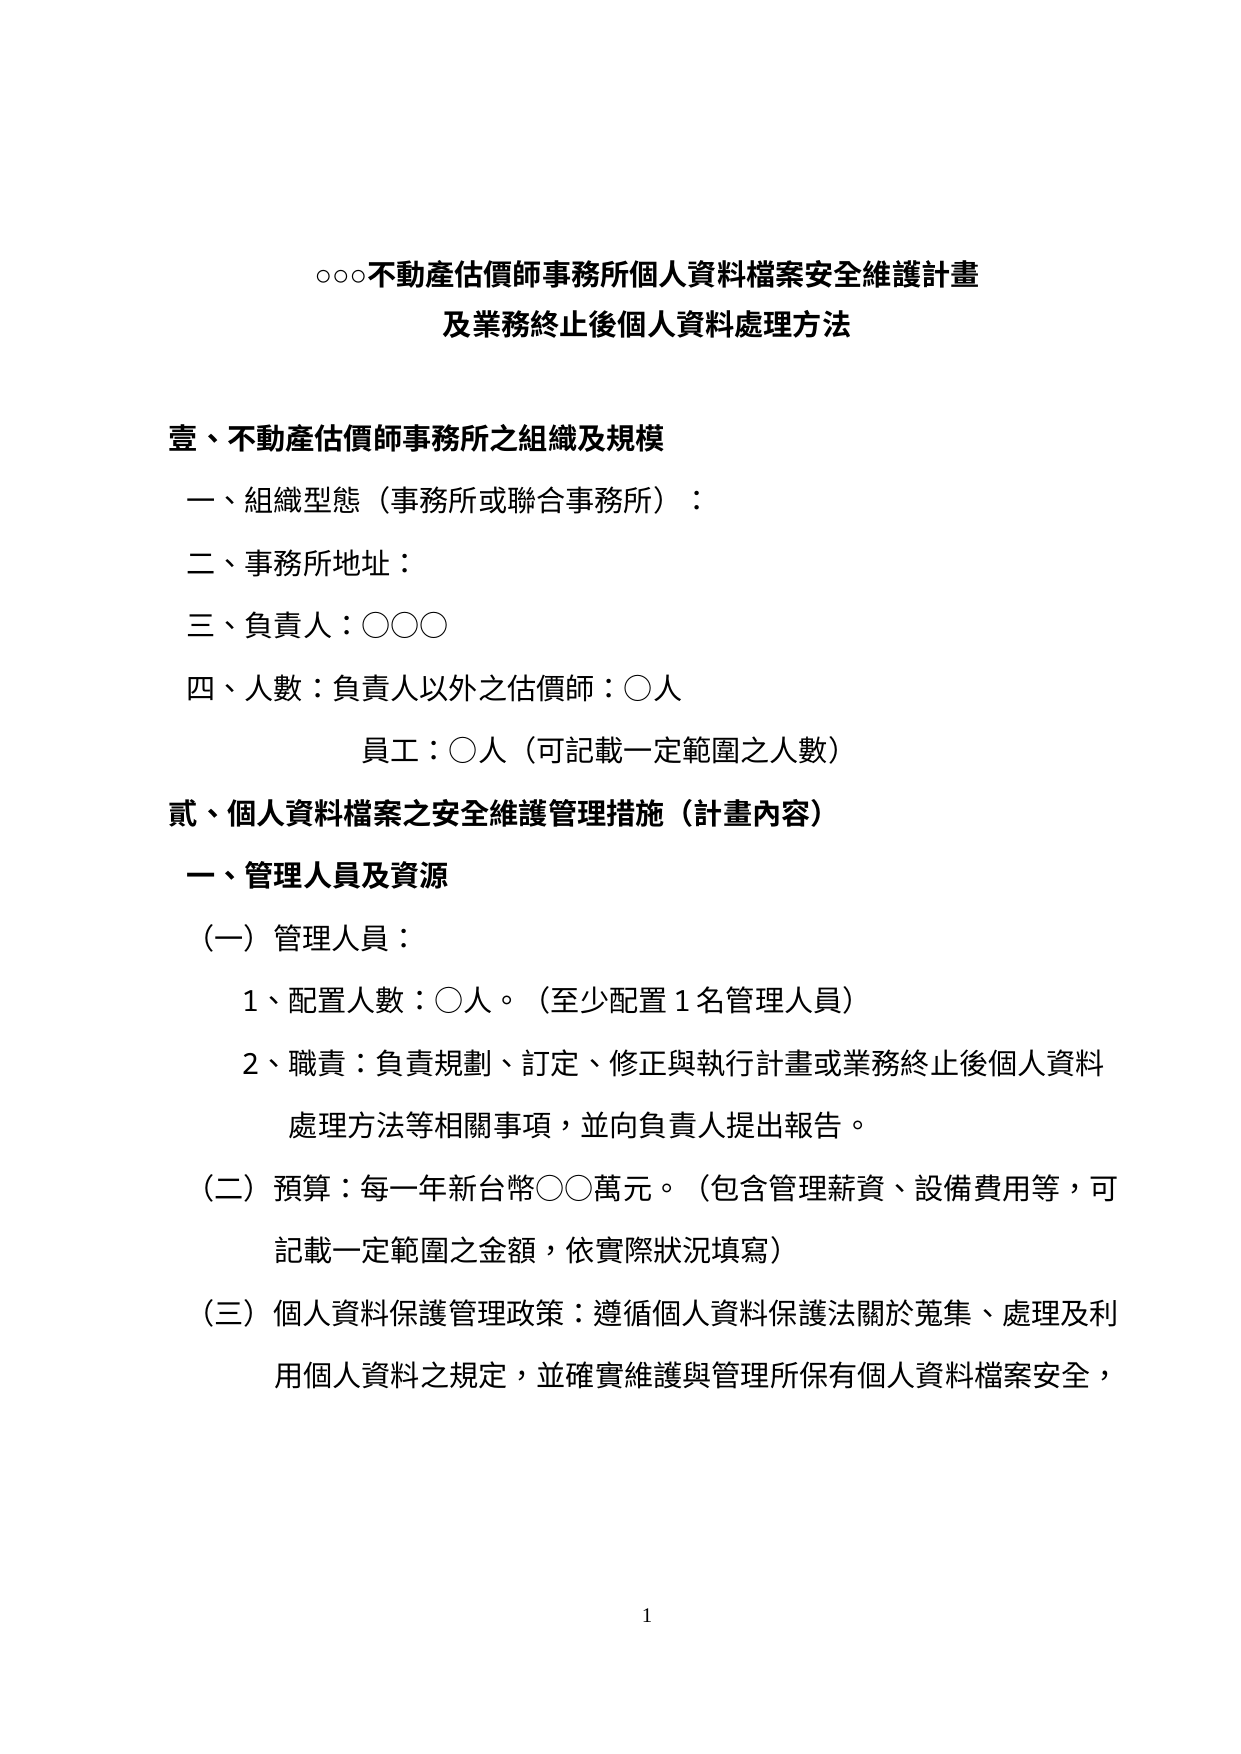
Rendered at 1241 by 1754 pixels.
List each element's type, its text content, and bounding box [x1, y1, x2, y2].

text 及業務終止後個人資料處理方法 [169, 295, 1125, 345]
text （一）管理人員： [185, 895, 1125, 957]
text 貳、個人資料檔案之安全維護管理措施（計畫內容） [169, 770, 1125, 832]
text 四、人數：負責人以外之估價師：○人 [186, 645, 1125, 707]
text 2、職責：負責規劃、訂定、修正與執行計畫或業務終止後個人資料處理方法等相關事項，並向負責人提出報告。 [241, 1020, 1125, 1145]
text 二、事務所地址： [186, 520, 1125, 582]
text 三、負責人：○○○ [186, 582, 1125, 645]
text 員工：○人（可記載一定範圍之人數） [186, 707, 1125, 770]
text （二）預算：每一年新台幣○○萬元。（包含管理薪資、設備費用等，可記載一定範圍之金額，依實際狀況填寫） [185, 1145, 1125, 1270]
text ○○○不動產估價師事務所個人資料檔案安全維護計畫 [169, 245, 1125, 295]
text （三）個人資料保護管理政策：遵循個人資料保護法關於蒐集、處理及利用個人資料之規定，並確實維護與管理所保有個人資料檔案安全， [185, 1270, 1125, 1395]
text 壹、不動產估價師事務所之組織及規模 [169, 395, 1125, 457]
text 一、組織型態（事務所或聯合事務所）： [186, 457, 1125, 520]
text 1、配置人數：○人。（至少配置1名管理人員） [241, 957, 1125, 1020]
text 一、管理人員及資源 [186, 832, 1125, 895]
